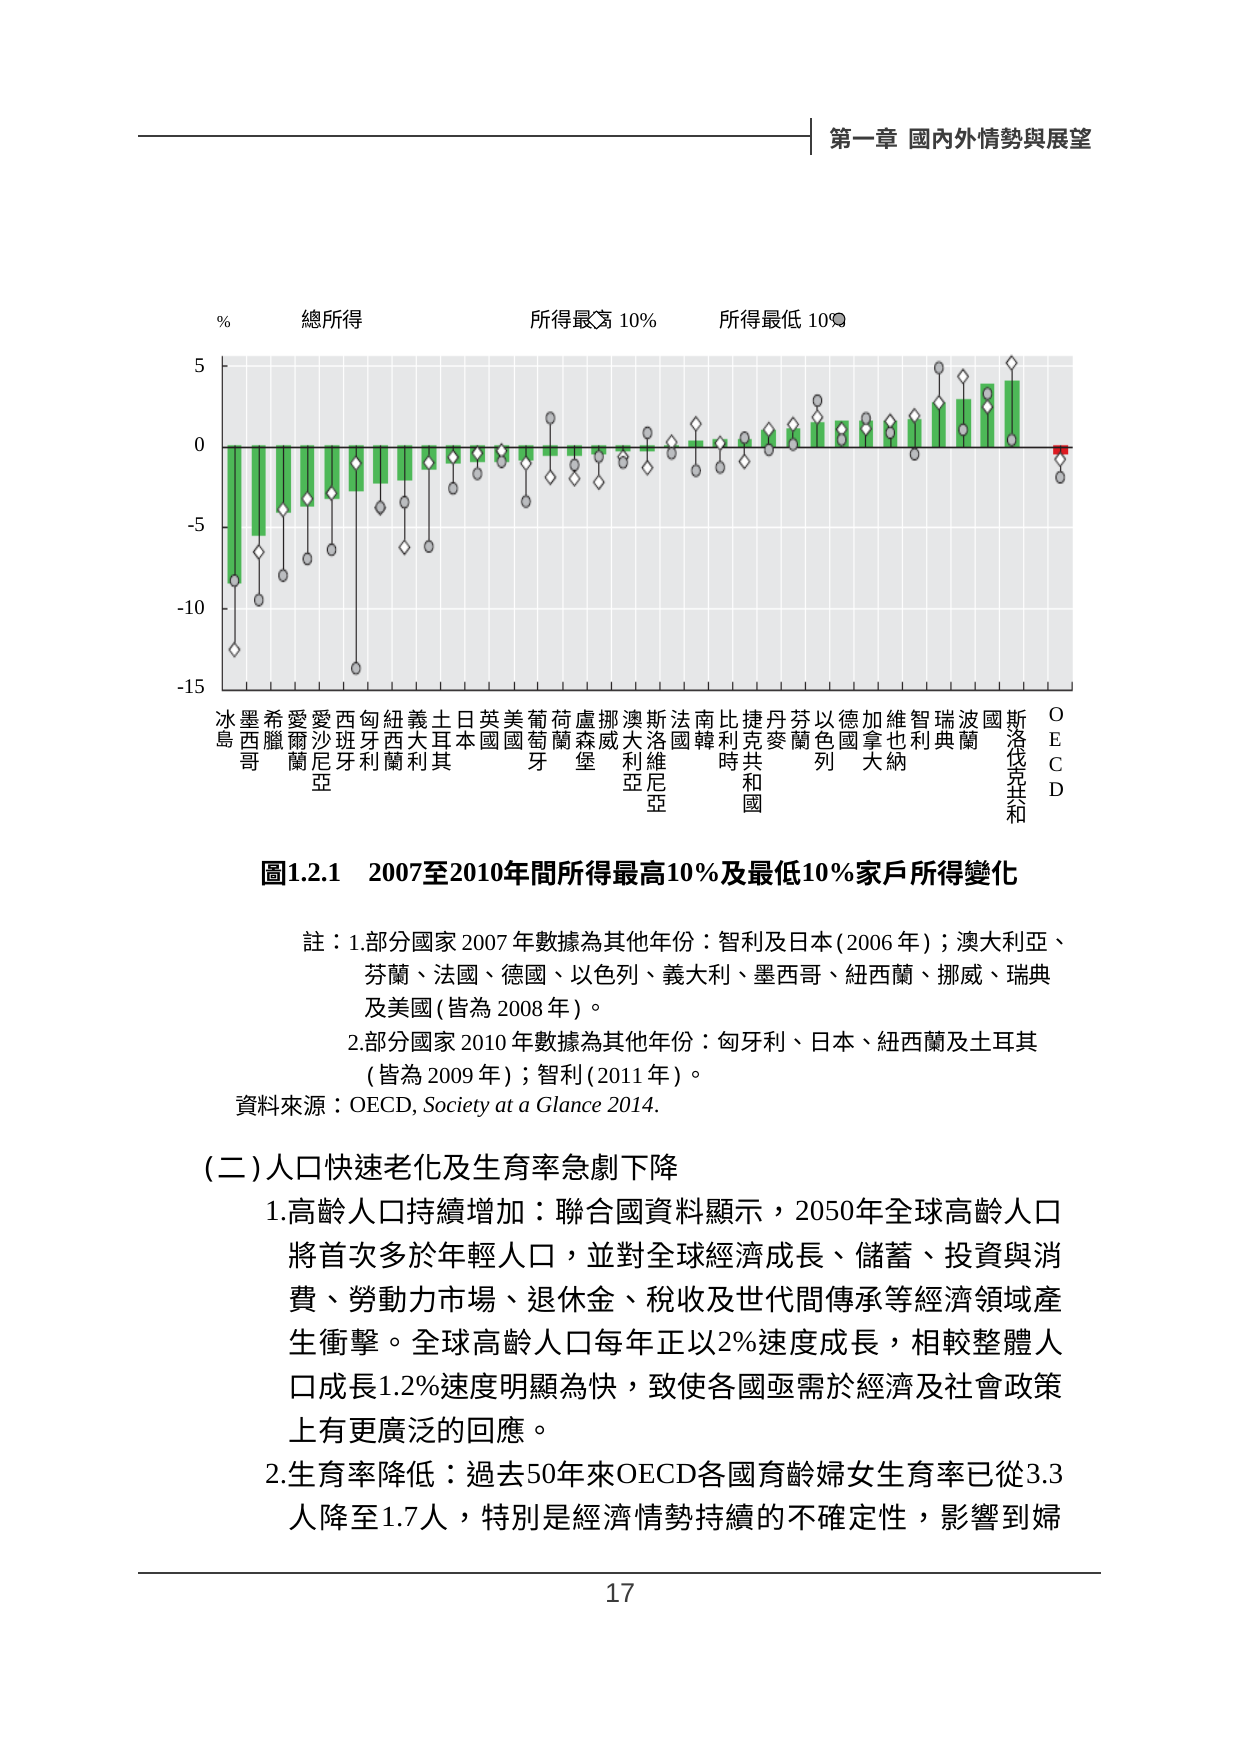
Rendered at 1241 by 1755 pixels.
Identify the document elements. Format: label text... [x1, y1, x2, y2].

text -5 [165, 514, 204, 535]
text -15 [165, 677, 204, 698]
text 2.生育率降低：過去50年來OECD各國育齡婦女生育率已從3.3人降至1.7人，特別是經濟情勢持續的不確定性，影響到婦 [265, 1451, 1063, 1538]
text 5 [165, 356, 204, 377]
text 註：1.部分國家2007年數據為其他年份：智利及日本(2006年)；澳大利亞、芬蘭、法國、德國、以色列、義大利、墨西哥、紐西蘭、挪威、瑞典及美國(皆為2008年)。 [302, 924, 1063, 1024]
text 0 [165, 435, 204, 456]
text 1.高齡人口持續增加：聯合國資料顯示，2050年全球高齡人口將首次多於年輕人口，並對全球經濟成長、儲蓄、投資與消費、勞動力市場、退休金、稅收及世代間傳承等經濟領域產生衝擊。全球高齡人口每年正以2%速度成長，相較整體人口成長1.2%速度明顯為快，致使各國亟需於經濟及社會政策上有更廣泛的回應。 [265, 1188, 1063, 1451]
text -10 [165, 598, 204, 618]
text 圖1.2.1 2007至2010年間所得最高10%及最低10%家戶所得變化 [215, 857, 1063, 886]
text (二)人口快速老化及生育率急劇下降 [200, 1144, 1063, 1188]
text 2.部分國家2010年數據為其他年份：匈牙利、日本、紐西蘭及土耳其(皆為2009年)；智利(2011年)。 [347, 1024, 1063, 1090]
text 資料來源：OECD, Society at a Glance 2014. [235, 1090, 1063, 1119]
